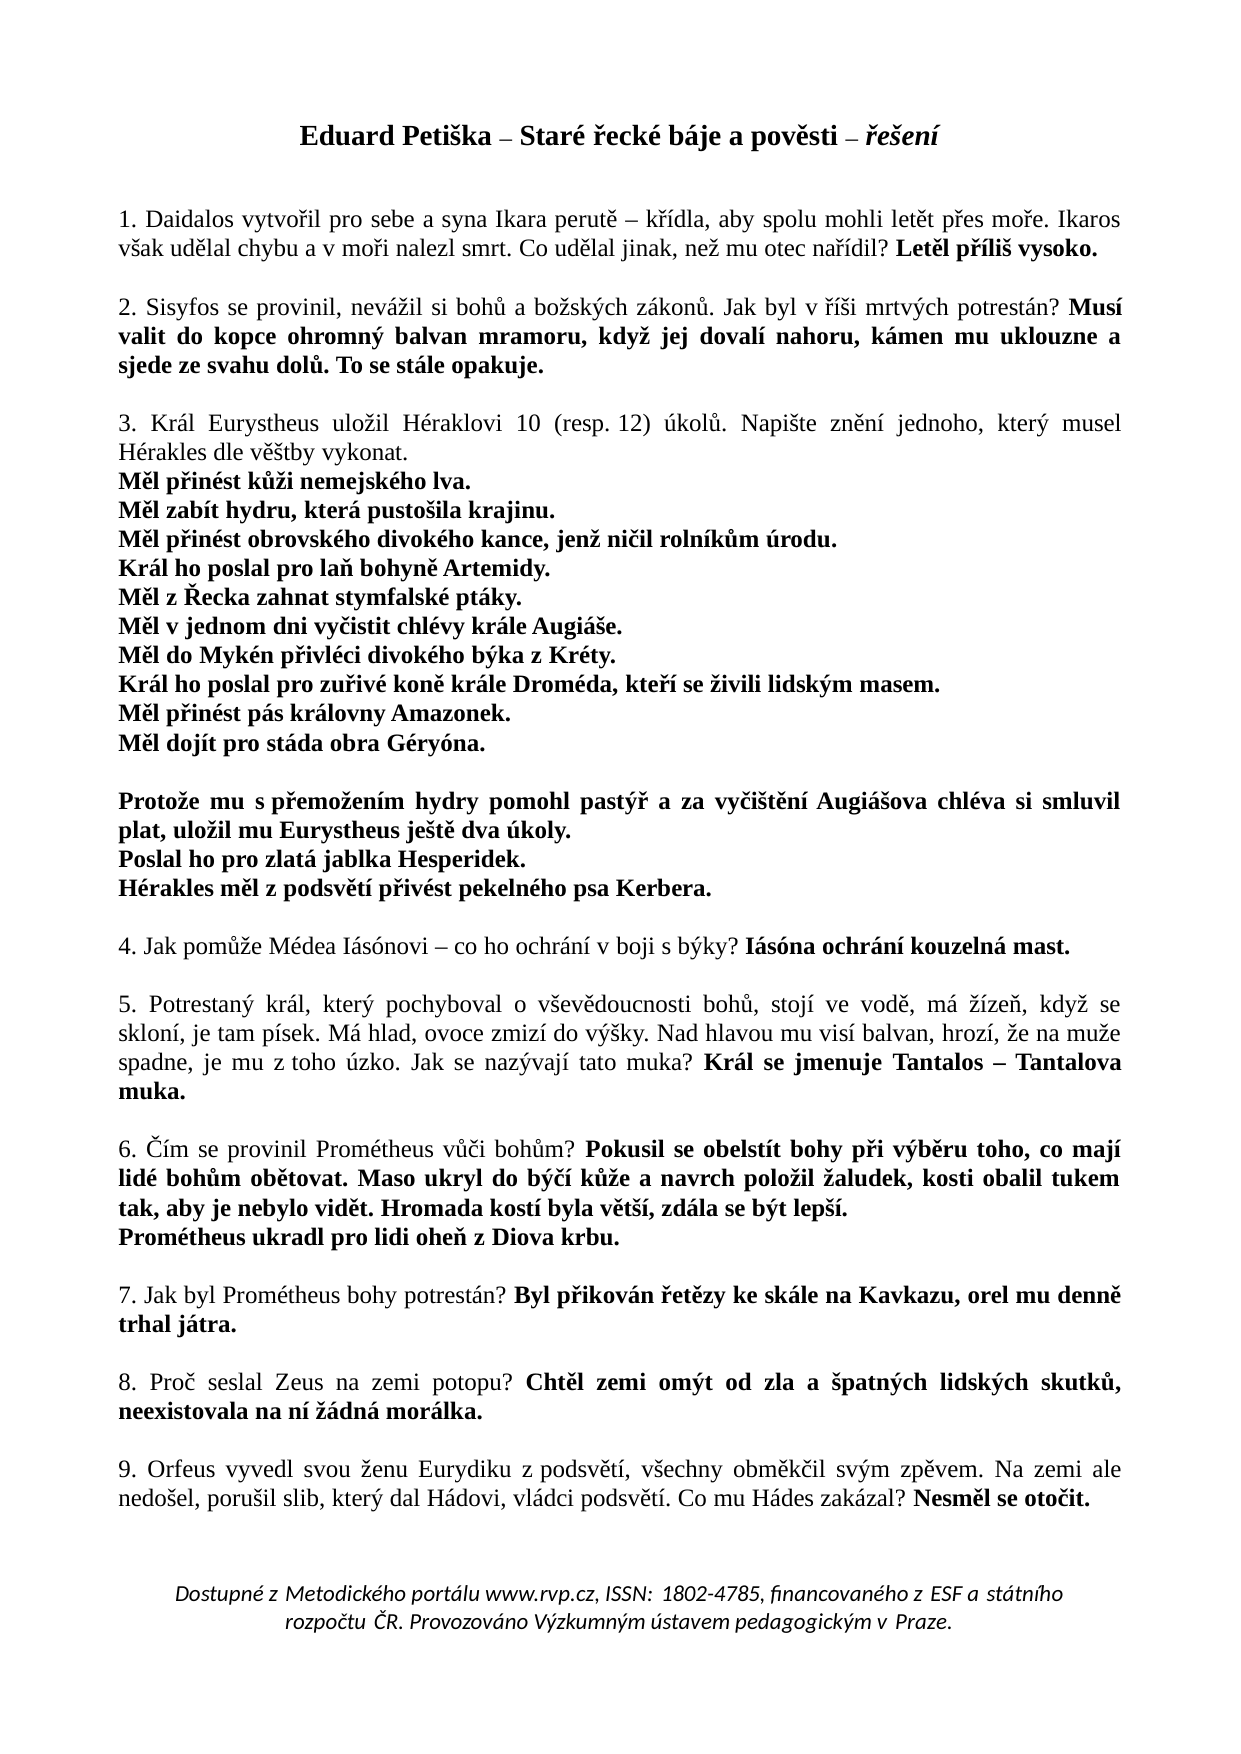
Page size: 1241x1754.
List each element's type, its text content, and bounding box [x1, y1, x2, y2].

text Měl přinést obrovského divokého kance, jenž ničil rolníkům úrodu. [118, 524, 1122, 553]
text Hérakles měl z podsvětí přivést pekelného psa Kerbera. [118, 873, 1122, 902]
text Měl přinést kůži nemejského lva. [118, 466, 1122, 495]
text Eduard Petiška – Staré řecké báje a pověsti – řešení [118, 118, 1122, 152]
text Poslal ho pro zlatá jablka Hesperidek. [118, 844, 1122, 873]
text 8. Proč seslal Zeus na zemi potopu? Chtěl zemi omýt od zla a špatných lidských skutků, neexistovala na ní žádná morálka. [118, 1367, 1122, 1425]
text 6. Čím se provinil Prométheus vůči bohům? Pokusil se obelstít bohy při výběru toho, co mají lidé bohům obětovat. Maso ukryl do býčí kůže a navrch položil žaludek, kosti obalil tukem tak, aby je nebylo vidět. Hromada kostí byla větší, zdála se být lepší. [118, 1134, 1122, 1221]
text Měl do Mykén přivléci divokého býka z Kréty. [118, 640, 1122, 669]
text Měl v jednom dni vyčistit chlévy krále Augiáše. [118, 611, 1122, 640]
text 5. Potrestaný král, který pochyboval o vševědoucnosti bohů, stojí ve vodě, má žízeň, když se skloní, je tam písek. Má hlad, ovoce zmizí do výšky. Nad hlavou mu visí balvan, hrozí, že na muže spadne, je mu z toho úzko. Jak se nazývají tato muka? Král se jmenuje Tantalos – Tantalova muka. [118, 989, 1122, 1105]
text Král ho poslal pro zuřivé koně krále Droméda, kteří se živili lidským masem. [118, 669, 1122, 698]
text Protože mu s přemožením hydry pomohl pastýř a za vyčištění Augiášova chléva si smluvil plat, uložil mu Eurystheus ještě dva úkoly. [118, 786, 1122, 844]
text Král ho poslal pro laň bohyně Artemidy. [118, 553, 1122, 582]
text 7. Jak byl Prométheus bohy potrestán? Byl přikován řetězy ke skále na Kavkazu, orel mu denně trhal játra. [118, 1279, 1122, 1338]
text 2. Sisyfos se provinil, nevážil si bohů a božských zákonů. Jak byl v říši mrtvých potrestán? Musí valit do kopce ohromný balvan mramoru, když jej dovalí nahoru, kámen mu uklouzne a sjede ze svahu dolů. To se stále opakuje. [118, 291, 1122, 379]
text 3. Král Eurystheus uložil Héraklovi 10 (resp. 12) úkolů. Napište znění jednoho, který musel Hérakles dle věštby vykonat. [118, 408, 1122, 466]
text Prométheus ukradl pro lidi oheň z Diova krbu. [118, 1221, 1122, 1251]
text 9. Orfeus vyvedl svou ženu Eurydiku z podsvětí, všechny obměkčil svým zpěvem. Na zemi ale nedošel, porušil slib, který dal Hádovi, vládci podsvětí. Co mu Hádes zakázal? Nesměl se otočit. [118, 1454, 1122, 1512]
text Měl z Řecka zahnat stymfalské ptáky. [118, 582, 1122, 611]
text Měl dojít pro stáda obra Géryóna. [118, 727, 1122, 756]
text 1. Daidalos vytvořil pro sebe a syna Ikara perutě – křídla, aby spolu mohli letět přes moře. Ikaros však udělal chybu a v moři nalezl smrt. Co udělal jinak, než mu otec nařídil? Letěl příliš vysoko. [118, 204, 1122, 262]
text Měl přinést pás královny Amazonek. [118, 698, 1122, 727]
text Měl zabít hydru, která pustošila krajinu. [118, 495, 1122, 524]
text 4. Jak pomůže Médea Iásónovi – co ho ochrání v boji s býky? Iásóna ochrání kouzelná mast. [118, 931, 1122, 960]
